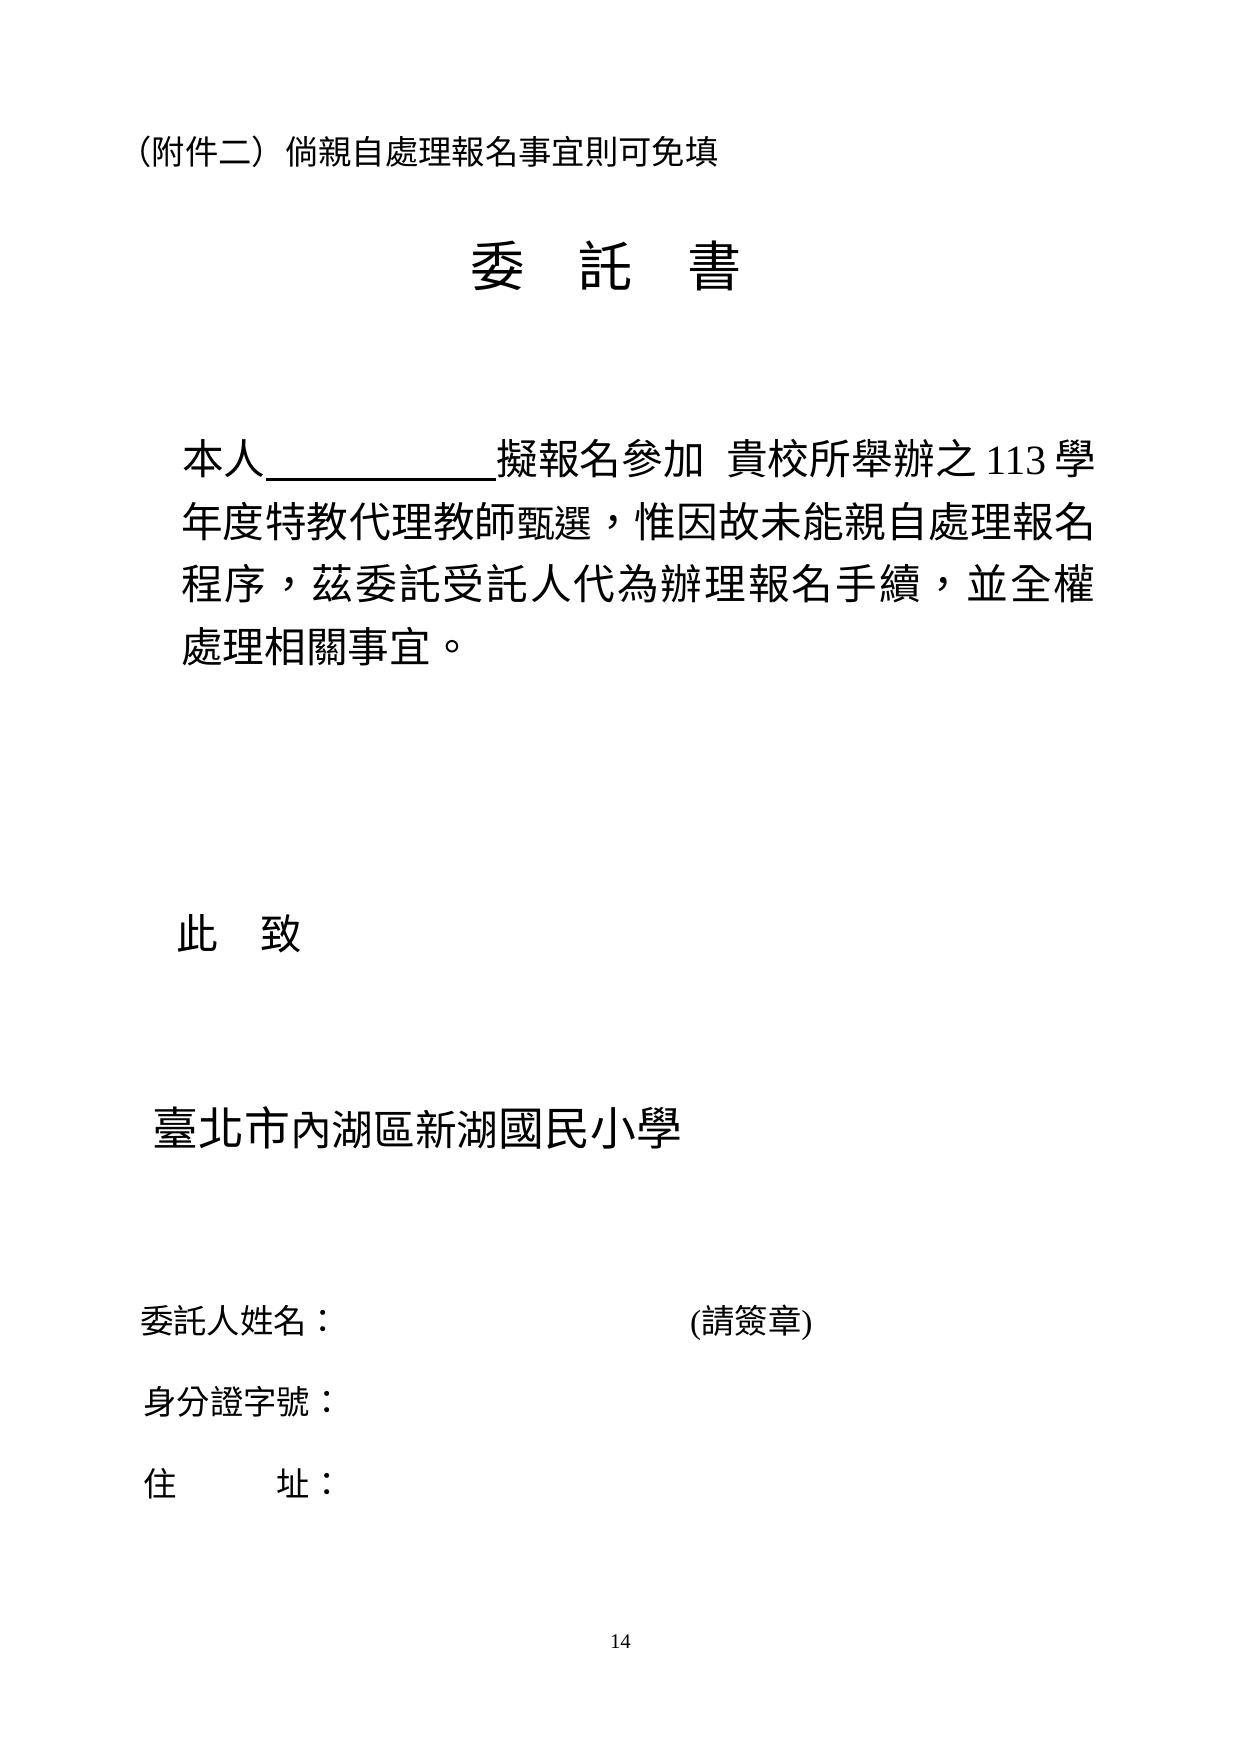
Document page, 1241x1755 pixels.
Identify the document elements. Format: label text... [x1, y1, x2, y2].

text 委 託 書 [118, 190, 1122, 315]
text 身分證字號： [118, 1359, 1122, 1421]
text 本人 擬報名參加 貴校所舉辦之113學年度特教代理教師甄選，惟因故未能親自處理報名程序，茲委託受託人代為辦理報名手續，並全權處理相關事宜。 [134, 415, 1096, 665]
text 住 址： [118, 1440, 1122, 1502]
text （附件二）倘親自處理報名事宜則可免填 [118, 109, 1122, 171]
text 臺北市內湖區新湖國民小學 [118, 1052, 1122, 1177]
text 委託人姓名： (請簽章) [118, 1277, 1122, 1340]
text 此 致 [118, 890, 1122, 952]
